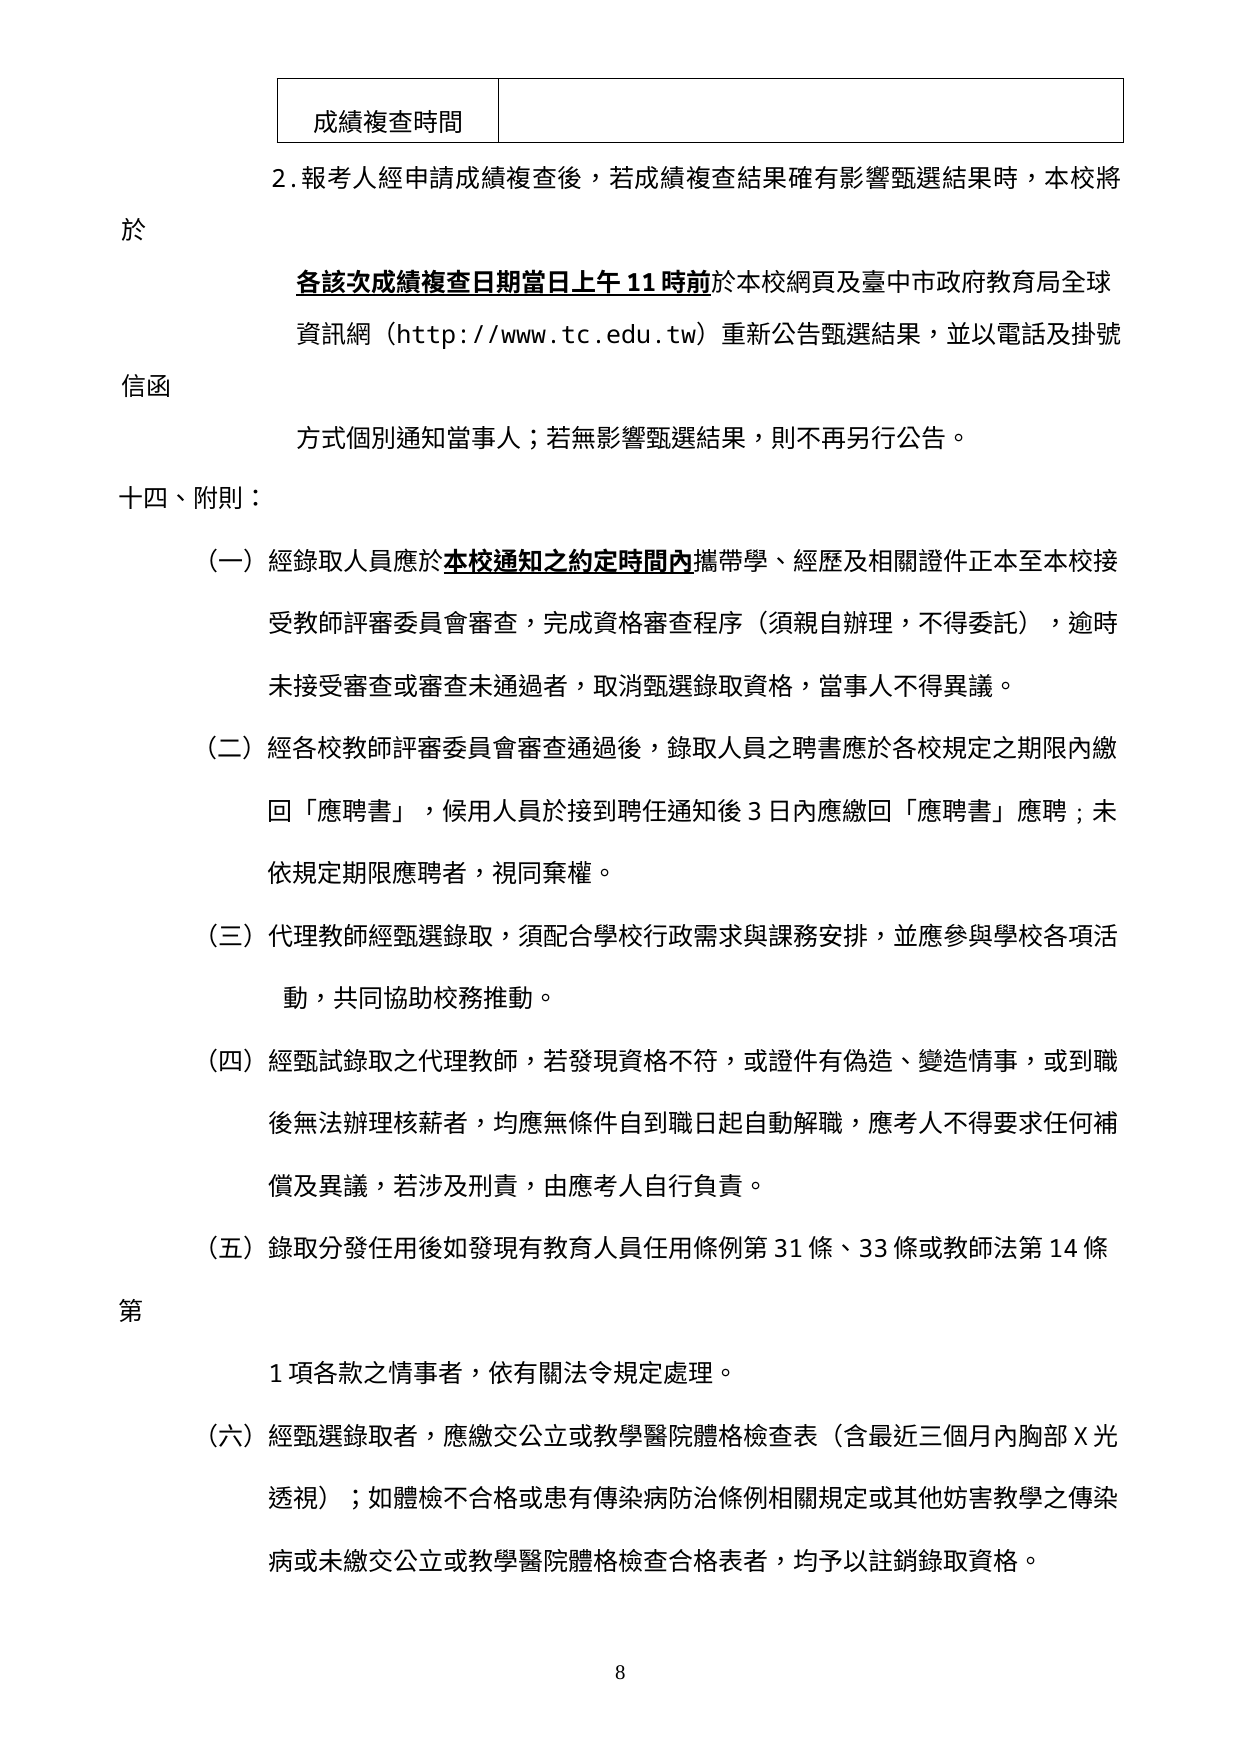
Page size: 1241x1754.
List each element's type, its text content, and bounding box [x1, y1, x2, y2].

text 後無法辦理核薪者，均應無條件自到職日起自動解職，應考人不得要求任何補 [118, 1080, 1122, 1143]
text 病或未繳交公立或教學醫院體格檢查合格表者，均予以註銷錄取資格。 [118, 1518, 1122, 1580]
text 未接受審查或審查未通過者，取消甄選錄取資格，當事人不得異議。 [43, 643, 1122, 705]
text 各該次成績複查日期當日上午11時前於本校網頁及臺中市政府教育局全球 [121, 247, 1122, 299]
text 資訊網（http://www.tc.edu.tw）重新公告甄選結果，並以電話及掛號信函 [121, 299, 1122, 403]
text 償及異議，若涉及刑責，由應考人自行負責。 [118, 1143, 1122, 1205]
text 透視）；如體檢不合格或患有傳染病防治條例相關規定或其他妨害教學之傳染 [118, 1455, 1122, 1518]
text 依規定期限應聘者，視同棄權。 [43, 830, 1122, 893]
text 回「應聘書」，候用人員於接到聘任通知後3日內應繳回「應聘書」應聘﹔未 [43, 768, 1122, 830]
text 動，共同協助校務推動。 [118, 955, 1122, 1018]
text 2.報考人經申請成績複查後，若成績複查結果確有影響甄選結果時，本校將於 [121, 143, 1122, 247]
text （一）經錄取人員應於本校通知之約定時間內攜帶學、經歷及相關證件正本至本校接 [43, 518, 1122, 580]
text （四）經甄試錄取之代理教師，若發現資格不符，或證件有偽造、變造情事，或到職 [118, 1018, 1122, 1080]
text （六）經甄選錄取者，應繳交公立或教學醫院體格檢查表（含最近三個月內胸部X光 [118, 1393, 1122, 1455]
text 方式個別通知當事人；若無影響甄選結果，則不再另行公告。 [121, 403, 1122, 455]
text 受教師評審委員會審查，完成資格審查程序（須親自辦理，不得委託），逾時 [43, 580, 1122, 643]
text （五）錄取分發任用後如發現有教育人員任用條例第31條、33條或教師法第14條第 [118, 1205, 1122, 1330]
table_cell 成績複查時間 [278, 79, 498, 142]
text （二）經各校教師評審委員會審查通過後，錄取人員之聘書應於各校規定之期限內繳 [43, 705, 1122, 768]
text （三）代理教師經甄選錄取，須配合學校行政需求與課務安排，並應參與學校各項活 [118, 893, 1122, 955]
text 十四、附則： [118, 455, 1122, 518]
text 1項各款之情事者，依有關法令規定處理。 [118, 1330, 1122, 1393]
table_cell [499, 79, 1123, 142]
